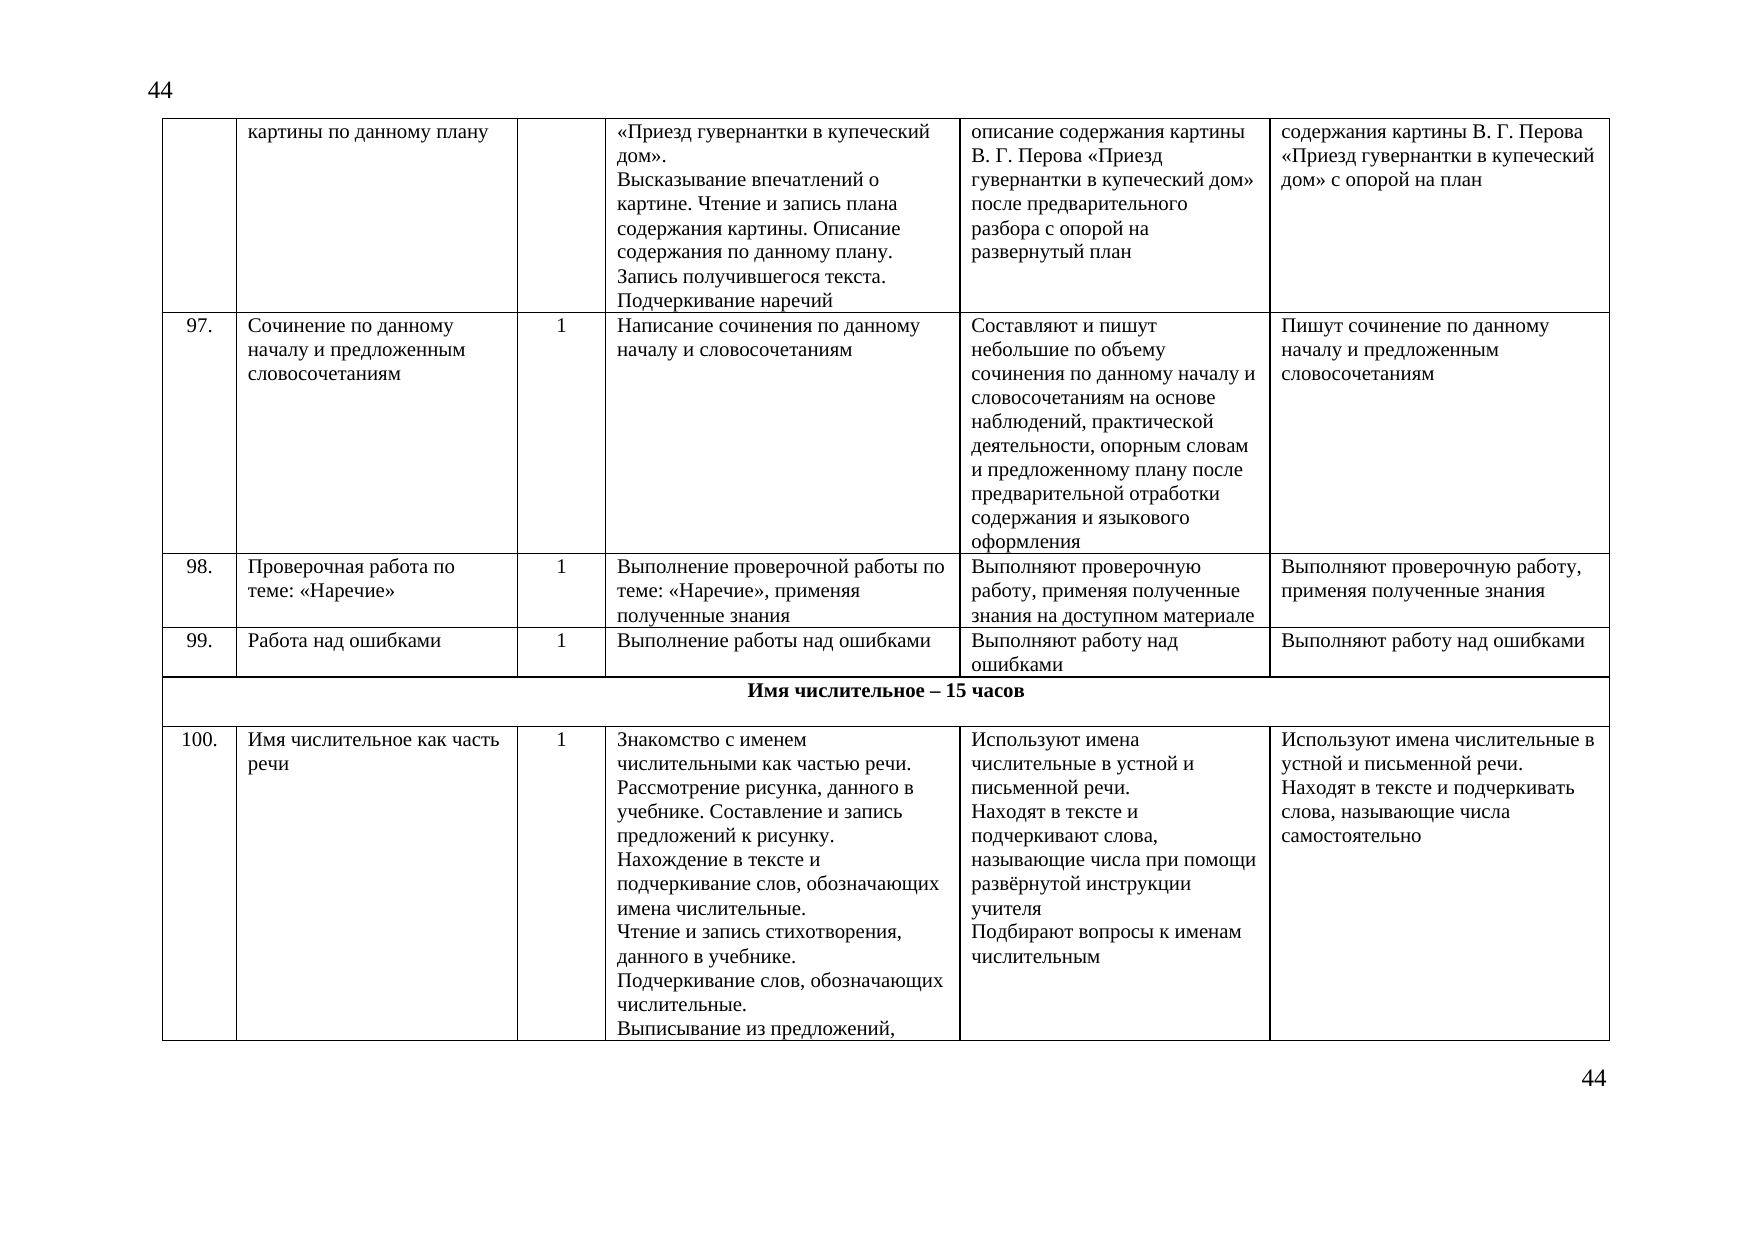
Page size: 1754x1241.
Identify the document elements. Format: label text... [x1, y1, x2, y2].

table_cell Используют имена числительные в устной и письменной речи. Находят в тексте и подчеркивают слова, называющие числа при помощи развёрнутой инструкции учителя Подбирают вопросы к именам числительным [961, 727, 1269, 1040]
table_cell 1 [518, 727, 605, 1040]
table_cell Знакомство с именем числительными как частью речи. Рассмотрение рисунка, данного в учебнике. Составление и запись предложений к рисунку. Нахождение в тексте и подчеркивание слов, обозначающих имена числительные. Чтение и запись стихотворения, данного в учебнике. Подчеркивание слов, обозначающих числительные. Выписывание из предложений, [606, 727, 959, 1040]
table_cell Сочинение по данному началу и предложенным словосочетаниям [237, 313, 517, 553]
table_cell [163, 628, 236, 676]
table_cell 1 [518, 313, 605, 553]
table_cell описание содержания картины В. Г. Перова «Приезд гувернантки в купеческий дом» после предварительного разбора с опорой на развернутый план [961, 119, 1269, 312]
table_cell [163, 119, 236, 312]
table_cell Составляют и пишут небольшие по объему сочинения по данному началу и словосочетаниям на основе наблюдений, практической деятельности, опорным словам и предложенному плану после предварительной отработки содержания и языкового оформления [961, 313, 1269, 553]
table_cell [163, 727, 236, 1040]
table_cell Написание сочинения по данному началу и словосочетаниям [606, 313, 959, 553]
table_cell [518, 119, 605, 312]
table_cell Выполняют проверочную работу, применяя полученные знания на доступном материале [961, 554, 1269, 627]
table_cell Выполняют проверочную работу, применяя полученные знания [1271, 554, 1609, 627]
table_cell Выполняют работу над ошибками [961, 628, 1269, 676]
table_header Имя числительное – 15 часов [163, 678, 1609, 726]
table_cell Работа над ошибками [237, 628, 517, 676]
table_cell [163, 313, 236, 553]
table_cell Выполнение работы над ошибками [606, 628, 959, 676]
table_cell [163, 554, 236, 627]
table_cell 1 [518, 554, 605, 627]
table_cell Выполняют работу над ошибками [1271, 628, 1609, 676]
table_cell Выполнение проверочной работы по теме: «Наречие», применяя полученные знания [606, 554, 959, 627]
table_cell Имя числительное как часть речи [237, 727, 517, 1040]
table_cell картины по данному плану [237, 119, 517, 312]
table_cell содержания картины В. Г. Перова «Приезд гувернантки в купеческий дом» с опорой на план [1271, 119, 1609, 312]
table_cell 1 [518, 628, 605, 676]
table_cell «Приезд гувернантки в купеческий дом». Высказывание впечатлений о картине. Чтение и запись плана содержания картины. Описание содержания по данному плану. Запись получившегося текста. Подчеркивание наречий [606, 119, 959, 312]
table_cell Пишут сочинение по данному началу и предложенным словосочетаниям [1271, 313, 1609, 553]
table_cell Проверочная работа по теме: «Наречие» [237, 554, 517, 627]
table_cell Используют имена числительные в устной и письменной речи. Находят в тексте и подчеркивать слова, называющие числа самостоятельно [1271, 727, 1609, 1040]
